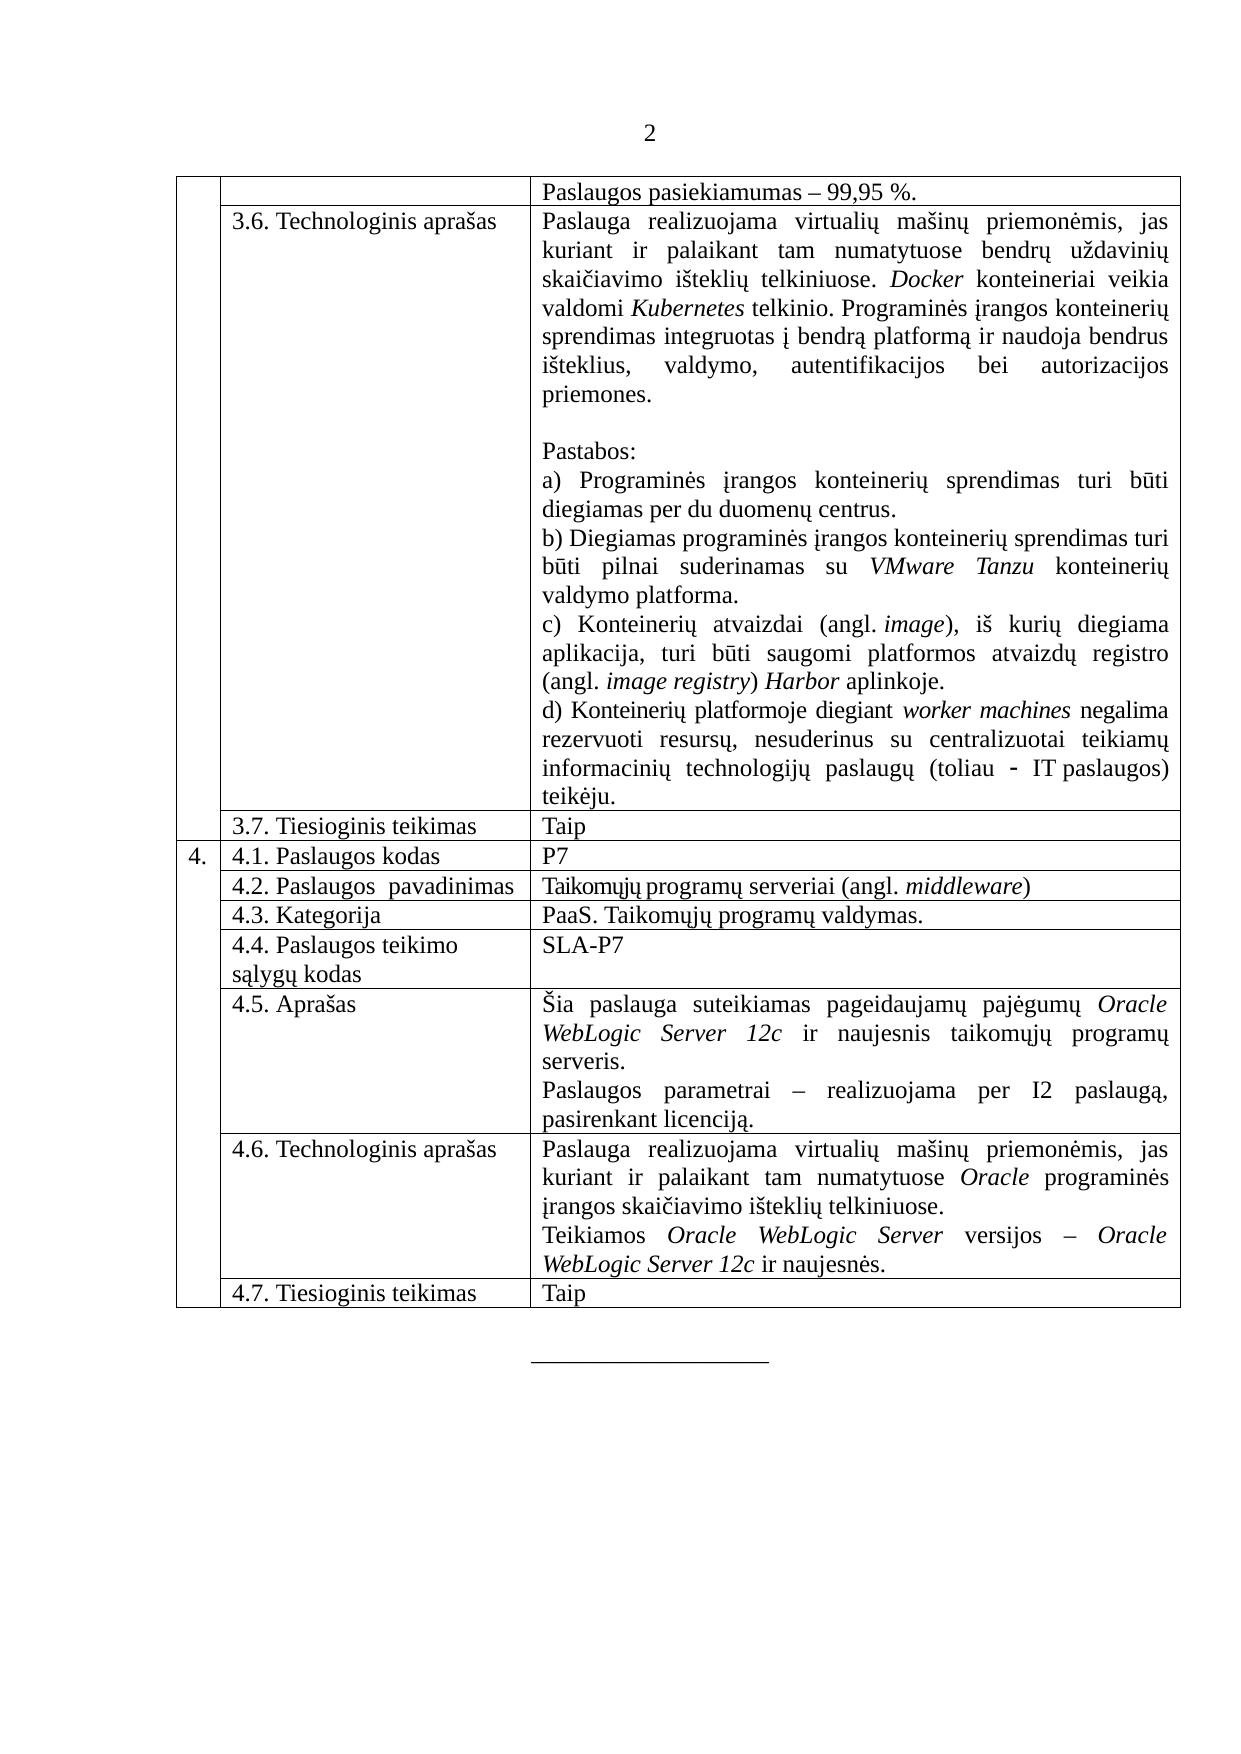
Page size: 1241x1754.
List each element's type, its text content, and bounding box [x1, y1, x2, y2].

table_cell Paslaugos pasiekiamumas – 99,95 %. [531, 177, 1180, 205]
table_cell Paslauga realizuojama virtualių mašinų priemonėmis, jas kuriant ir palaikant tam numatytuose bendrų uždavinių skaičiavimo išteklių telkiniuose. Docker konteineriai veikia valdomi Kubernetes telkinio. Programinės įrangos konteinerių sprendimas integruotas į bendrą platformą ir naudoja bendrus išteklius, valdymo, autentifikacijos bei autorizacijos priemones. Pastabos: a) Programinės įrangos konteinerių sprendimas turi būti diegiamas per du duomenų centrus. b) Diegiamas programinės įrangos konteinerių sprendimas turi būti pilnai suderinamas su VMware Tanzu konteinerių valdymo platforma. c) Konteinerių atvaizdai (angl. image), iš kurių diegiama aplikacija, turi būti saugomi platformos atvaizdų registro (angl. image registry) Harbor aplinkoje. d) Konteinerių platformoje diegiant worker machines negalima rezervuoti resursų, nesuderinus su centralizuotai teikiamų informacinių technologijų paslaugų (toliau  IT paslaugos) teikėju. [531, 206, 1180, 810]
table_cell 4.1. Paslaugos kodas [221, 841, 530, 870]
table_cell 4.2. Paslaugos pavadinimas [221, 871, 530, 899]
table_cell 4.6. Technologinis aprašas [221, 1134, 530, 1277]
table_cell Taip [531, 811, 1180, 840]
table_cell SLA-P7 [531, 930, 1180, 988]
table_cell 4.3. Kategorija [221, 901, 530, 929]
table_cell 3.6. Technologinis aprašas [221, 206, 530, 810]
table_cell Taip [531, 1279, 1180, 1307]
text ___________________ [148, 1337, 1152, 1366]
table_cell 3.7. Tiesioginis teikimas [221, 811, 530, 840]
table_cell 4. [177, 841, 220, 1307]
table_cell [221, 177, 530, 205]
table_cell 4.5. Aprašas [221, 989, 530, 1133]
table_cell 4.7. Tiesioginis teikimas [221, 1279, 530, 1307]
table_cell Šia paslauga suteikiamas pageidaujamų pajėgumų Oracle WebLogic Server 12c ir naujesnis taikomųjų programų serveris. Paslaugos parametrai – realizuojama per I2 paslaugą, pasirenkant licenciją. [531, 989, 1180, 1133]
table_cell [177, 177, 220, 840]
table_cell PaaS. Taikomųjų programų valdymas. [531, 901, 1180, 929]
table_cell P7 [531, 841, 1180, 870]
table_cell Paslauga realizuojama virtualių mašinų priemonėmis, jas kuriant ir palaikant tam numatytuose Oracle programinės įrangos skaičiavimo išteklių telkiniuose. Teikiamos Oracle WebLogic Server versijos – Oracle WebLogic Server 12c ir naujesnės. [531, 1134, 1180, 1277]
table_cell 4.4. Paslaugos teikimo sąlygų kodas [221, 930, 530, 988]
table_cell Taikomųjų programų serveriai (angl. middleware) [531, 871, 1180, 899]
